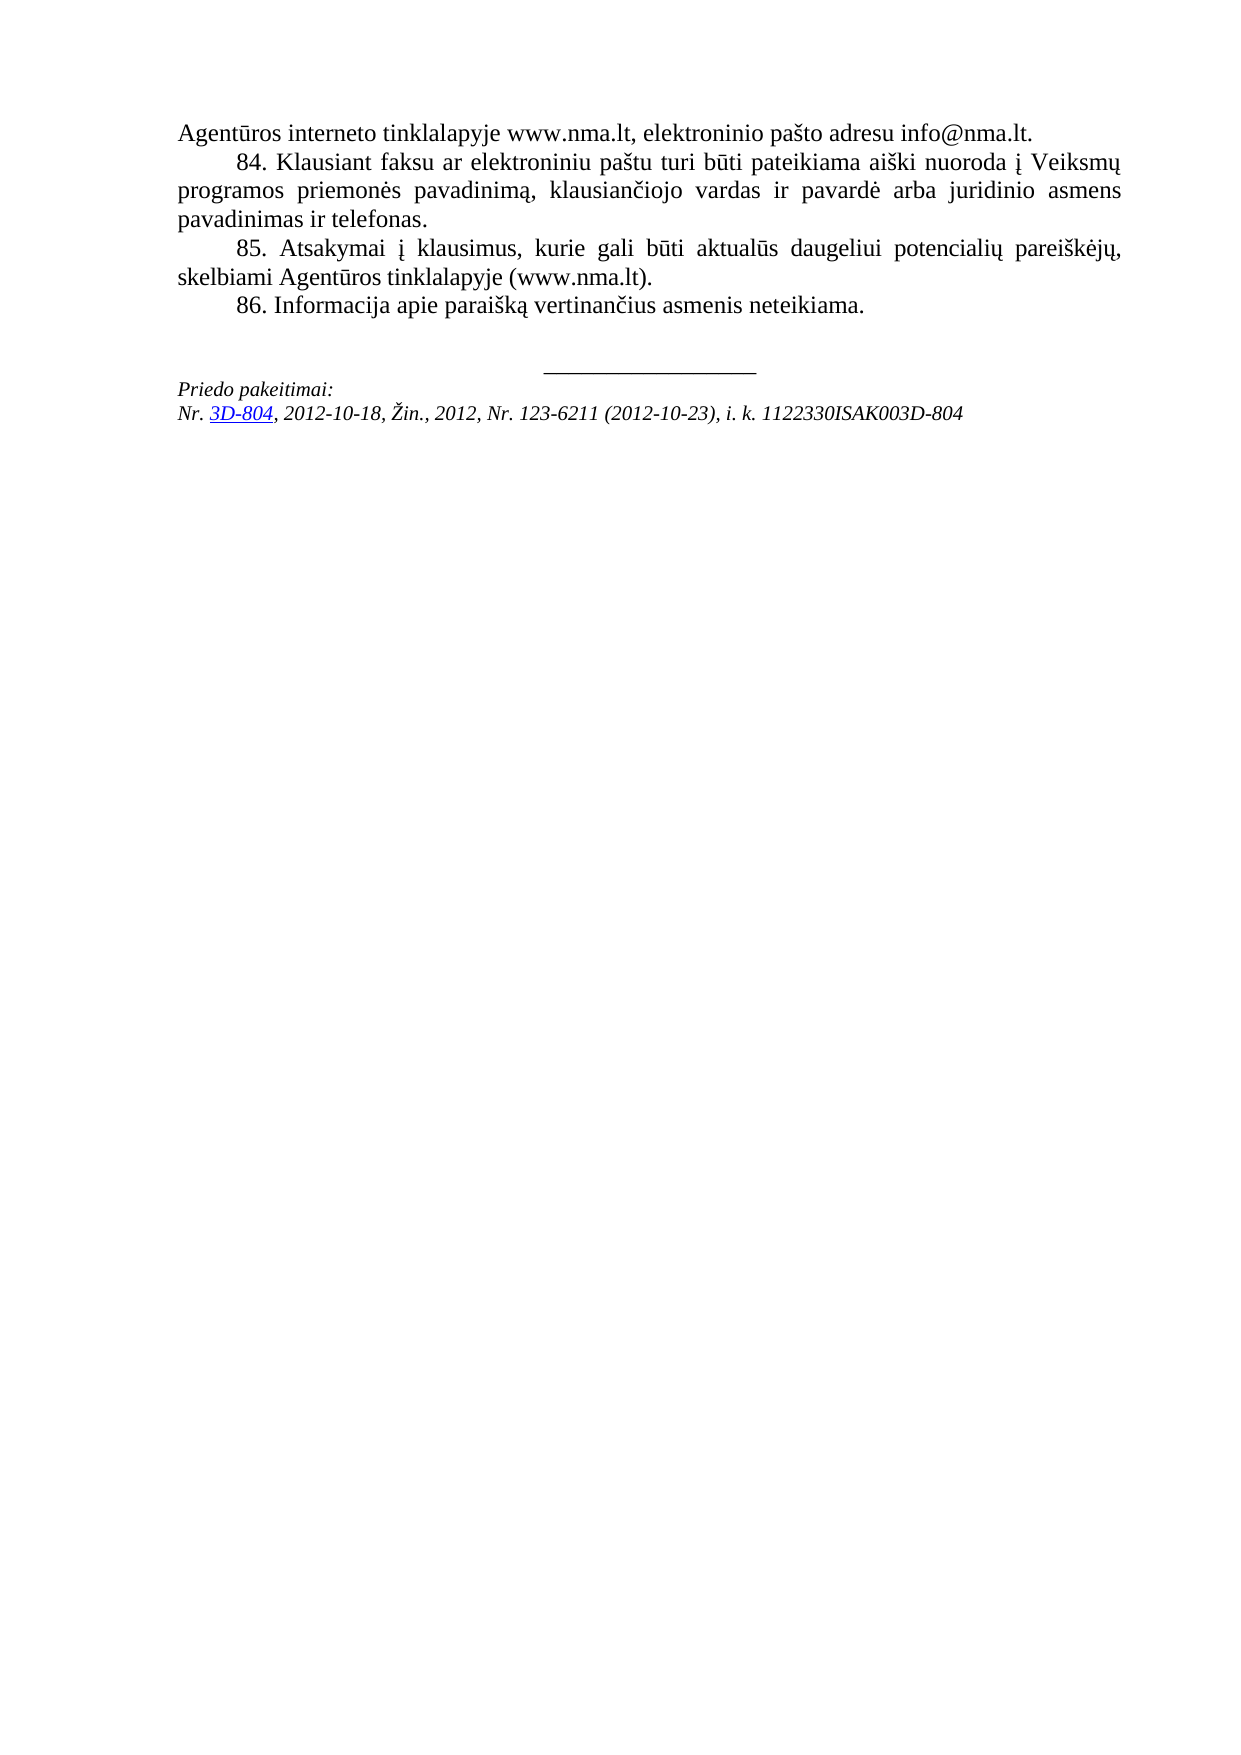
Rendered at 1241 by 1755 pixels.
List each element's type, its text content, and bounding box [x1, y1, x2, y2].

text _________________ [177, 348, 1122, 377]
text Priedo pakeitimai: [177, 377, 1122, 401]
text 84. Klausiant faksu ar elektroniniu paštu turi būti pateikiama aiški nuoroda į Veiksmų programos priemonės pavadinimą, klausiančiojo vardas ir pavardė arba juridinio asmens pavadinimas ir telefonas. [177, 147, 1122, 233]
text Nr. 3D-804, 2012-10-18, Žin., 2012, Nr. 123-6211 (2012-10-23), i. k. 1122330ISAK003D-804 [177, 401, 1122, 425]
text Agentūros interneto tinklalapyje www.nma.lt, elektroninio pašto adresu info@nma.lt. [177, 118, 1122, 147]
text 85. Atsakymai į klausimus, kurie gali būti aktualūs daugeliui potencialių pareiškėjų, skelbiami Agentūros tinklalapyje (www.nma.lt). [177, 233, 1122, 291]
text 86. Informacija apie paraišką vertinančius asmenis neteikiama. [177, 291, 1122, 319]
